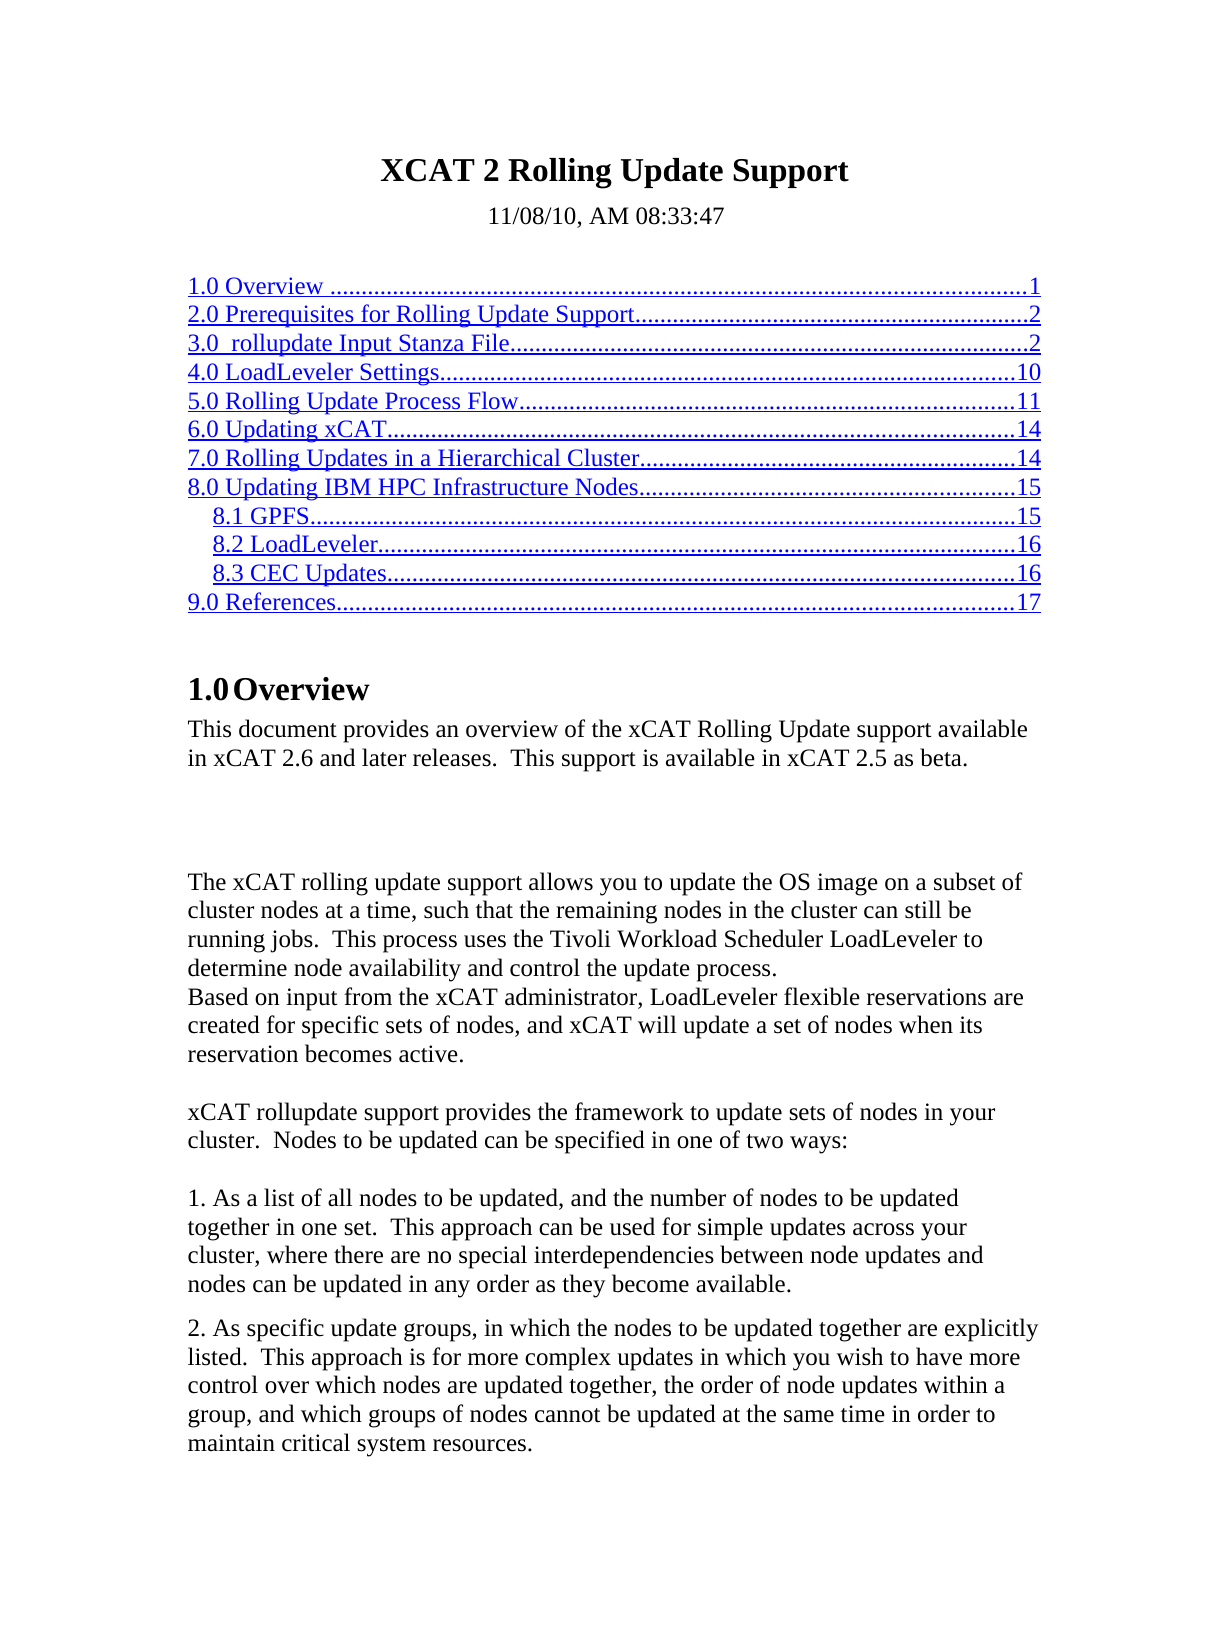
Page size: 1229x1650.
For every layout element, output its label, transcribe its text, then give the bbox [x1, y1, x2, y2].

text This document provides an overview of the xCAT Rolling Update support available in xCAT 2.6 and later releases. This support is available in xCAT 2.5 as beta. [187, 714, 1041, 772]
text 8.1 GPFS 15 [212, 501, 1041, 526]
list As specific update groups, in which the nodes to be updated together are explicitly listed. This approach is for more complex updates in which you wish to have more control over which nodes are updated together, the order of node updates within a group, and which groups of nodes cannot be updated at the same time in order to maintain critical system resources. [187, 1313, 1041, 1457]
text 9.0 References 17 [187, 587, 1041, 612]
text Based on input from the xCAT administrator, LoadLeveler flexible reservations are created for specific sets of nodes, and xCAT will update a set of nodes when its reservation becomes active. [187, 982, 1041, 1068]
text 8.2 LoadLeveler 16 [212, 529, 1041, 554]
text 1.0 Overview 1 [187, 271, 1041, 296]
text XCAT 2 Rolling Update Support [0, 150, 1041, 188]
text 11/08/10, AM 08:33:47 [187, 201, 1041, 229]
subtitle Overview [187, 669, 1041, 708]
text 7.0 Rolling Updates in a Hierarchical Cluster 14 [187, 443, 1041, 468]
text xCAT rollupdate support provides the framework to update sets of nodes in your cluster. Nodes to be updated can be specified in one of two ways: [187, 1097, 1041, 1154]
text 8.3 CEC Updates 16 [212, 558, 1041, 583]
text 5.0 Rolling Update Process Flow 11 [187, 386, 1041, 411]
text 6.0 Updating xCAT 14 [187, 414, 1041, 439]
text 2.0 Prerequisites for Rolling Update Support 2 [187, 299, 1041, 324]
text The xCAT rolling update support allows you to update the OS image on a subset of cluster nodes at a time, such that the remaining nodes in the cluster can still be running jobs. This process uses the Tivoli Workload Scheduler LoadLeveler to determine node availability and control the update process. [187, 867, 1041, 982]
text 3.0 rollupdate Input Stanza File 2 [187, 328, 1041, 353]
text 8.0 Updating IBM HPC Infrastructure Nodes 15 [187, 472, 1041, 497]
list As a list of all nodes to be updated, and the number of nodes to be updated together in one set. This approach can be used for simple updates across your cluster, where there are no special interdependencies between node updates and nodes can be updated in any order as they become available. [187, 1183, 1041, 1298]
text 4.0 LoadLeveler Settings 10 [187, 357, 1041, 382]
